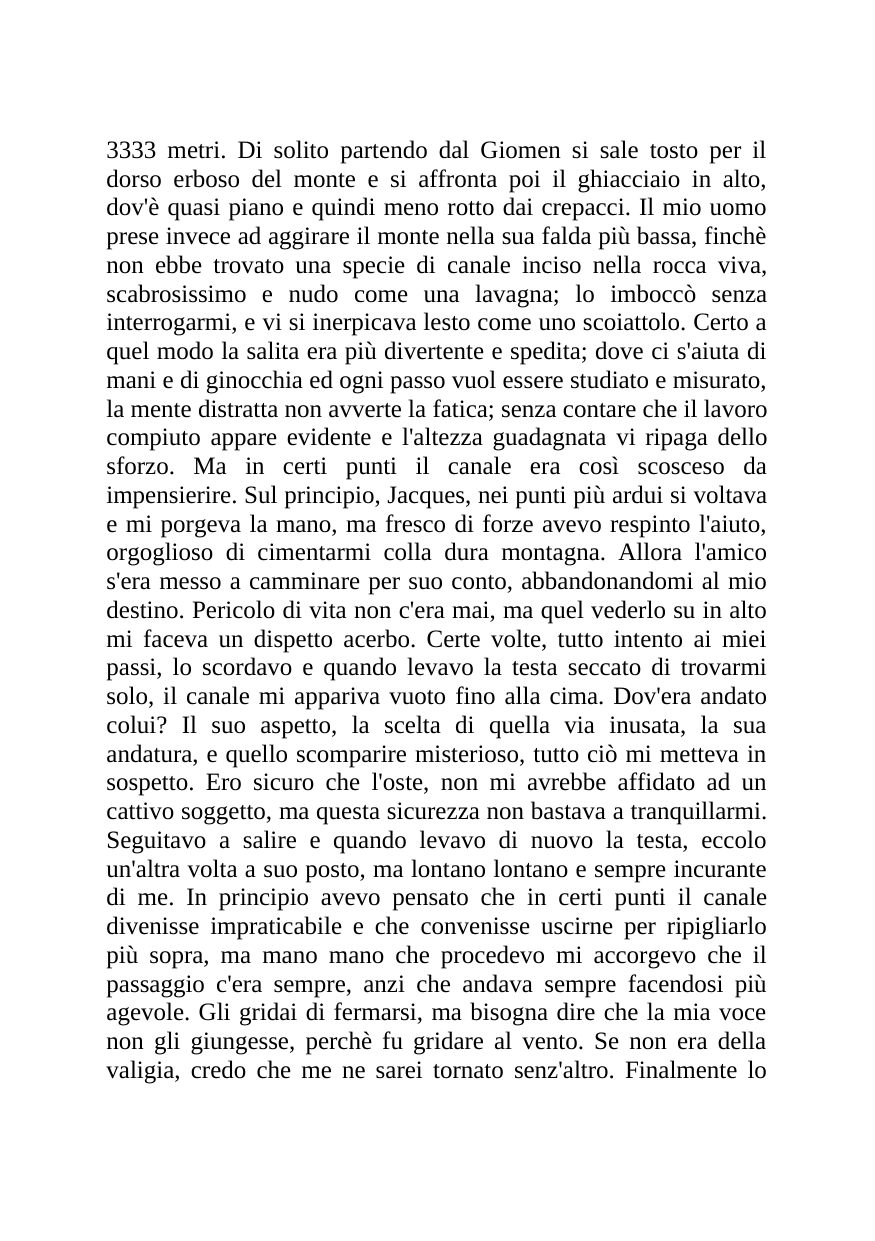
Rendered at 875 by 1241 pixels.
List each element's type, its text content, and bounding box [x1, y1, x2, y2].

text 3333 metri. Di solito partendo dal Giomen si sale tosto per il dorso erboso del monte e si affronta poi il ghiacciaio in alto, dov'è quasi piano e quindi meno rotto dai crepacci. Il mio uomo prese invece ad aggirare il monte nella sua falda più bassa, finchè non ebbe trovato una specie di canale inciso nella rocca viva, scabrosissimo e nudo come una lavagna; lo imboccò senza interrogarmi, e vi si inerpicava lesto come uno scoiattolo. Certo a quel modo la salita era più divertente e spedita; dove ci s'aiuta di mani e di ginocchia ed ogni passo vuol essere studiato e misurato, la mente distratta non avverte la fatica; senza contare che il lavoro compiuto appare evidente e l'altezza guadagnata vi ripaga dello sforzo. Ma in certi punti il canale era così scosceso da impensierire. Sul principio, Jacques, nei punti più ardui si voltava e mi porgeva la mano, ma fresco di forze avevo respinto l'aiuto, orgoglioso di cimentarmi colla dura montagna. Allora l'amico s'era messo a camminare per suo conto, abbandonandomi al mio destino. Pericolo di vita non c'era mai, ma quel vederlo su in alto mi faceva un dispetto acerbo. Certe volte, tutto intento ai miei passi, lo scordavo e quando levavo la testa seccato di trovarmi solo, il canale mi appariva vuoto fino alla cima. Dov'era andato colui? Il suo aspetto, la scelta di quella via inusata, la sua andatura, e quello scomparire misterioso, tutto ciò mi metteva in sospetto. Ero sicuro che l'oste, non mi avrebbe affidato ad un cattivo soggetto, ma questa sicurezza non bastava a tranquillarmi. Seguitavo a salire e quando levavo di nuovo la testa, eccolo un'altra volta a suo posto, ma lontano lontano e sempre incurante di me. In principio avevo pensato che in certi punti il canale divenisse impraticabile e che convenisse uscirne per ripigliarlo più sopra, ma mano mano che procedevo mi accorgevo che il passaggio c'era sempre, anzi che andava sempre facendosi più agevole. Gli gridai di fermarsi, ma bisogna dire che la mia voce non gli giungesse, perchè fu gridare al vento. Se non era della valigia, credo che me ne sarei tornato senz'altro. Finalmente lo [106, 135, 768, 1084]
